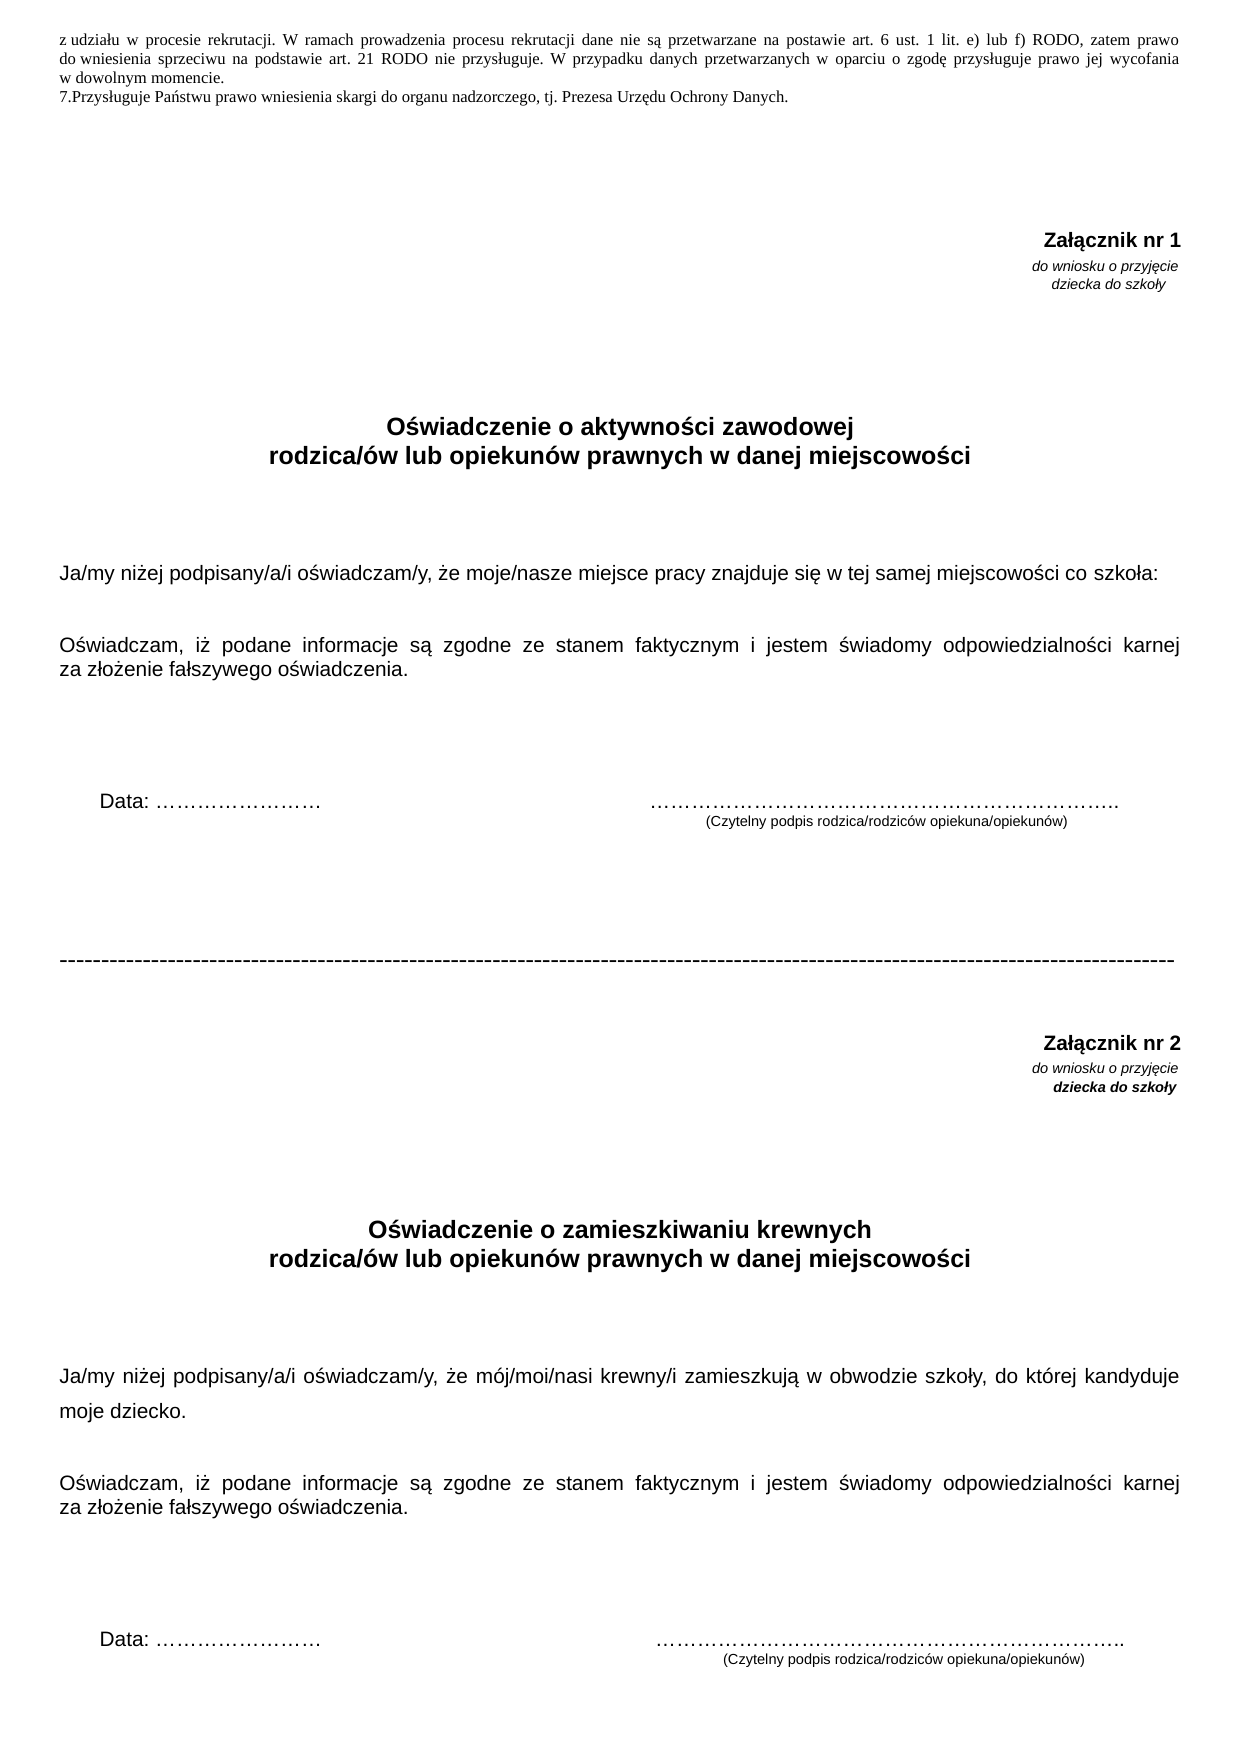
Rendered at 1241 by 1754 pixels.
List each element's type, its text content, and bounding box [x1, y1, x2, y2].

text dziecka do szkoły [428, 1078, 1181, 1095]
text Załącznik nr 2 [428, 1030, 1181, 1054]
text z udziału w procesie rekrutacji. W ramach prowadzenia procesu rekrutacji dane nie są przetwarzane na postawie art. 6 ust. 1 lit. e) lub f) RODO, zatem prawo do wniesienia sprzeciwu na podstawie art. 21 RODO nie przysługuje. W przypadku danych przetwarzanych w oparciu o zgodę przysługuje prawo jej wycofania w dowolnym momencie. [59, 29, 1181, 87]
text Data: …………………… ………………………………………………………….. [59, 788, 1181, 812]
text do wniosku o przyjęcie [575, 252, 1181, 276]
text Oświadczam, iż podane informacje są zgodne ze stanem faktycznym i jestem świadomy odpowiedzialności karnej za złożenie fałszywego oświadczenia. [59, 1471, 1181, 1519]
text Data: …………………… ………………………………………………………….. [59, 1627, 1181, 1651]
text rodzica/ów lub opiekunów prawnych w danej miejscowości [59, 441, 1181, 470]
text do wniosku o przyjęcie [575, 1054, 1181, 1078]
text Ja/my niżej podpisany/a/i oświadczam/y, że mój/moi/nasi krewny/i zamieszkują w obwodzie szkoły, do której kandyduje moje dziecko. [59, 1363, 1181, 1423]
text Oświadczam, iż podane informacje są zgodne ze stanem faktycznym i jestem świadomy odpowiedzialności karnej za złożenie fałszywego oświadczenia. [59, 633, 1181, 681]
text -------------------------------------------------------------------------------------------------------------------------------------- [59, 944, 1181, 973]
text rodzica/ów lub opiekunów prawnych w danej miejscowości [59, 1244, 1181, 1272]
text 7.Przysługuje Państwu prawo wniesienia skargi do organu nadzorczego, tj. Prezesa Urzędu Ochrony Danych. [59, 87, 1181, 106]
text (Czytelny podpis rodzica/rodziców opiekuna/opiekunów) [502, 1651, 1181, 1668]
text Ja/my niżej podpisany/a/i oświadczam/y, że moje/nasze miejsce pracy znajduje się w tej samej miejscowości co szkoła: [59, 561, 1181, 585]
text Oświadczenie o zamieszkiwaniu krewnych [59, 1215, 1181, 1244]
text Oświadczenie o aktywności zawodowej [59, 412, 1181, 441]
text dziecka do szkoły [649, 276, 1181, 292]
text (Czytelny podpis rodzica/rodziców opiekuna/opiekunów) [502, 812, 1181, 829]
text Załącznik nr 1 [428, 204, 1181, 252]
